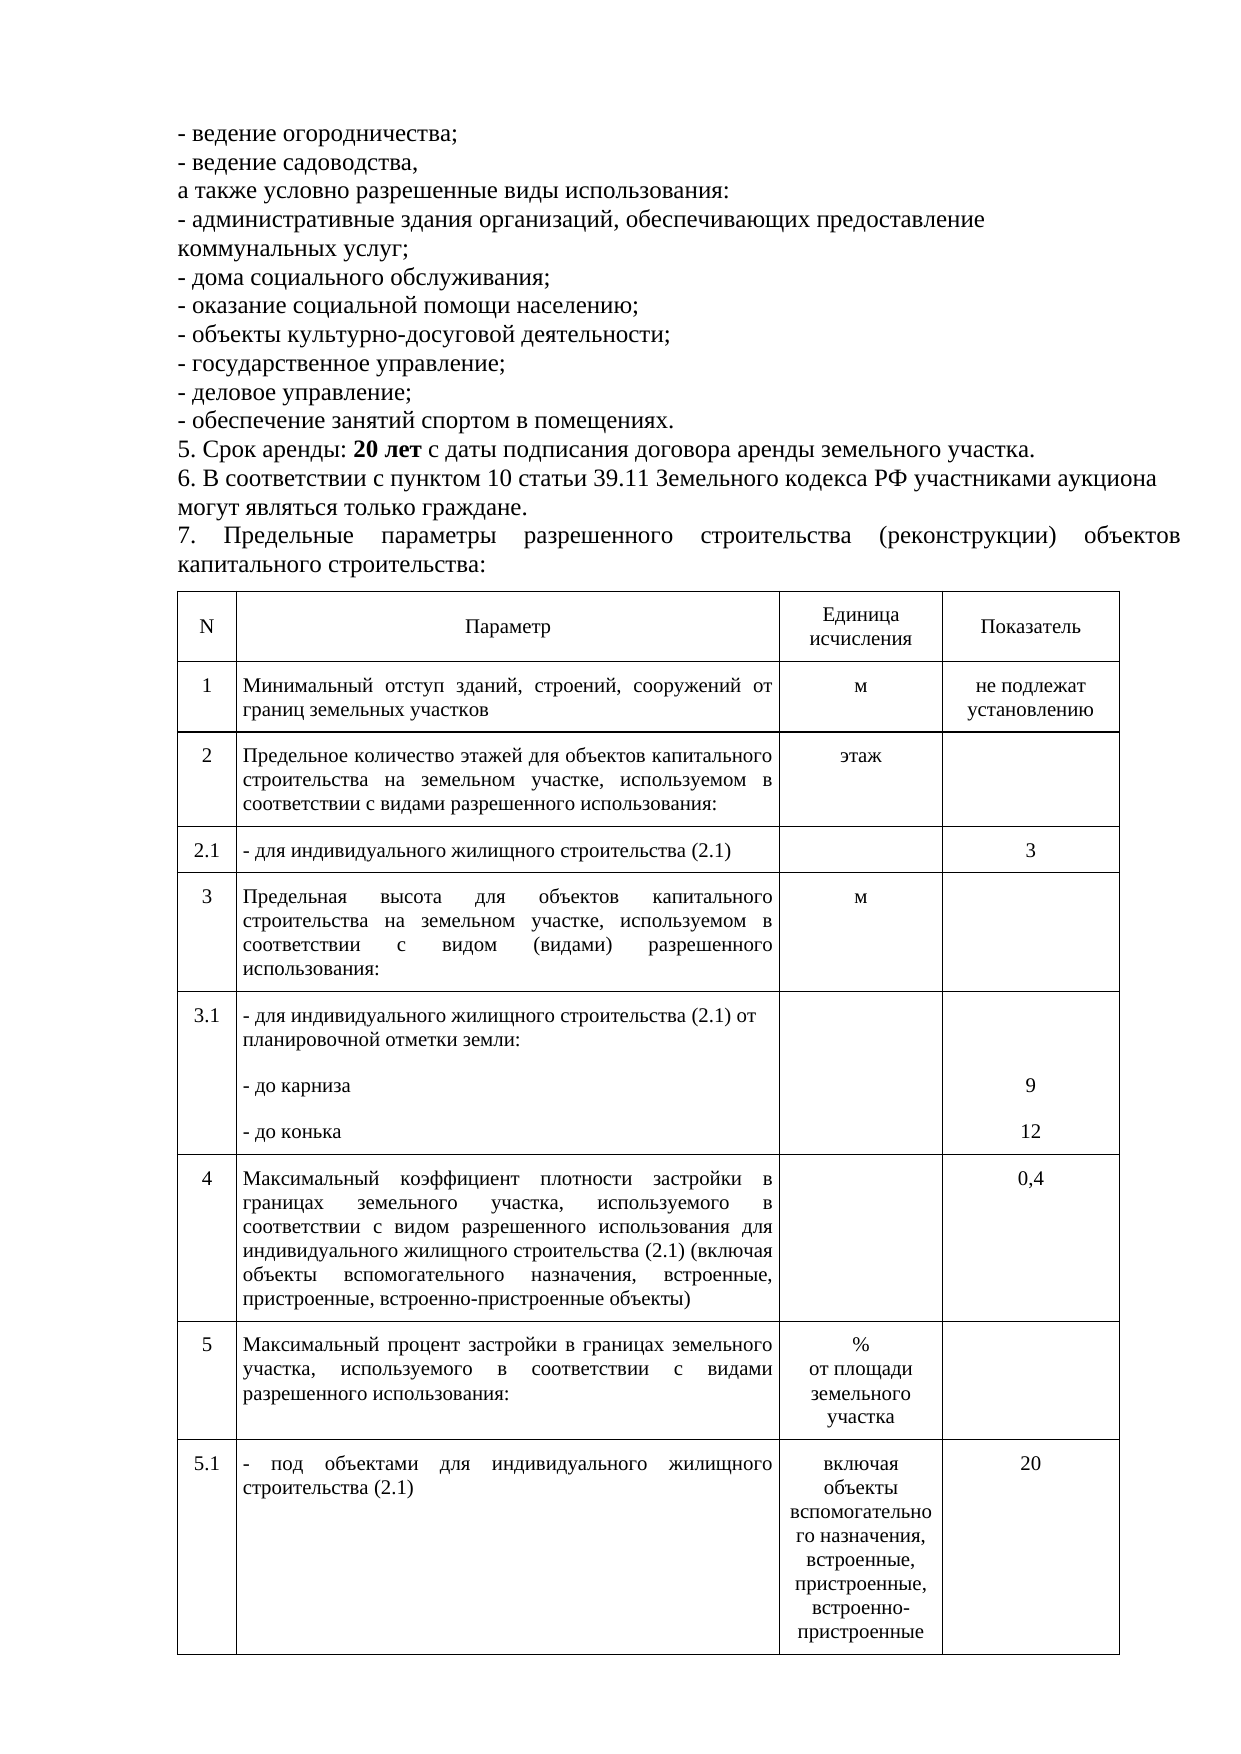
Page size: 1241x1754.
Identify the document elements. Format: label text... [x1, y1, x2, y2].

table_cell [943, 733, 1119, 826]
table_cell не подлежат установлению [943, 662, 1119, 731]
table_cell 3 [943, 827, 1119, 872]
table_cell - до карниза [237, 1061, 779, 1108]
table_cell включая объекты вспомогательного назначения, встроенные, пристроенные, встроенно-пристроенные [780, 1440, 942, 1654]
table_cell Максимальный коэффициент плотности застройки в границах земельного участка, используемого в соответствии с видом разрешенного использования для индивидуального жилищного строительства (2.1) (включая объекты вспомогательного назначения, встроенные, пристроенные, встроенно-пристроенные объекты) [237, 1155, 779, 1321]
text - ведение огородничества; [177, 118, 1181, 147]
table_cell - под объектами для индивидуального жилищного строительства (2.1) [237, 1440, 779, 1654]
table_cell [943, 1322, 1119, 1439]
table_cell Предельное количество этажей для объектов капитального строительства на земельном участке, используемом в соответствии с видами разрешенного использования: [237, 733, 779, 826]
text - оказание социальной помощи населению; [177, 291, 1181, 319]
table_cell Максимальный процент застройки в границах земельного участка, используемого в соответствии с видами разрешенного использования: [237, 1322, 779, 1439]
table_cell Предельная высота для объектов капитального строительства на земельном участке, используемом в соответствии с видом (видами) разрешенного использования: [237, 873, 779, 991]
text а также условно разрешенные виды использования: [177, 176, 1181, 204]
text 7. Предельные параметры разрешенного строительства (реконструкции) объектов капитального строительства: [177, 521, 1181, 578]
text - обеспечение занятий спортом в помещениях. [177, 406, 1181, 434]
table_cell 2 [178, 733, 236, 826]
table_cell Минимальный отступ зданий, строений, сооружений от границ земельных участков [237, 662, 779, 731]
table_cell [943, 873, 1119, 991]
table_cell 3.1 [178, 992, 236, 1154]
table_header N [178, 592, 236, 661]
table_cell [780, 1155, 942, 1321]
table_cell 12 [943, 1108, 1119, 1154]
table_cell 4 [178, 1155, 236, 1321]
text - административные здания организаций, обеспечивающих предоставление коммунальных услуг; [177, 204, 1181, 262]
table_cell 9 [943, 1061, 1119, 1108]
text 5. Срок аренды: 20 лет с даты подписания договора аренды земельного участка. [177, 434, 1181, 463]
table_cell 5 [178, 1322, 236, 1439]
table_header Единица исчисления [780, 592, 942, 661]
text - государственное управление; [177, 348, 1181, 377]
table_cell этаж [780, 733, 942, 826]
table_cell 3 [178, 873, 236, 991]
table_cell м [780, 873, 942, 991]
text - дома социального обслуживания; [177, 262, 1181, 291]
table_cell 20 [943, 1440, 1119, 1654]
table_cell % от площади земельного участка [780, 1322, 942, 1439]
text - деловое управление; [177, 377, 1181, 406]
text - ведение садоводства, [177, 147, 1181, 176]
table_cell - для индивидуального жилищного строительства (2.1) [237, 827, 779, 872]
table_cell - для индивидуального жилищного строительства (2.1) от планировочной отметки земли: [237, 992, 779, 1061]
table_cell м [780, 662, 942, 731]
table_cell 1 [178, 662, 236, 731]
table_header Показатель [943, 592, 1119, 661]
table_header Параметр [237, 592, 779, 661]
table_cell 2.1 [178, 827, 236, 872]
table_cell 0,4 [943, 1155, 1119, 1321]
table_cell [780, 992, 942, 1154]
text 6. В соответствии с пунктом 10 статьи 39.11 Земельного кодекса РФ участниками аукциона могут являться только граждане. [177, 463, 1181, 521]
table_cell 5.1 [178, 1440, 236, 1654]
table_cell [780, 827, 942, 872]
table_cell - до конька [237, 1108, 779, 1154]
table_cell [943, 992, 1119, 1061]
text - объекты культурно-досуговой деятельности; [177, 319, 1181, 348]
